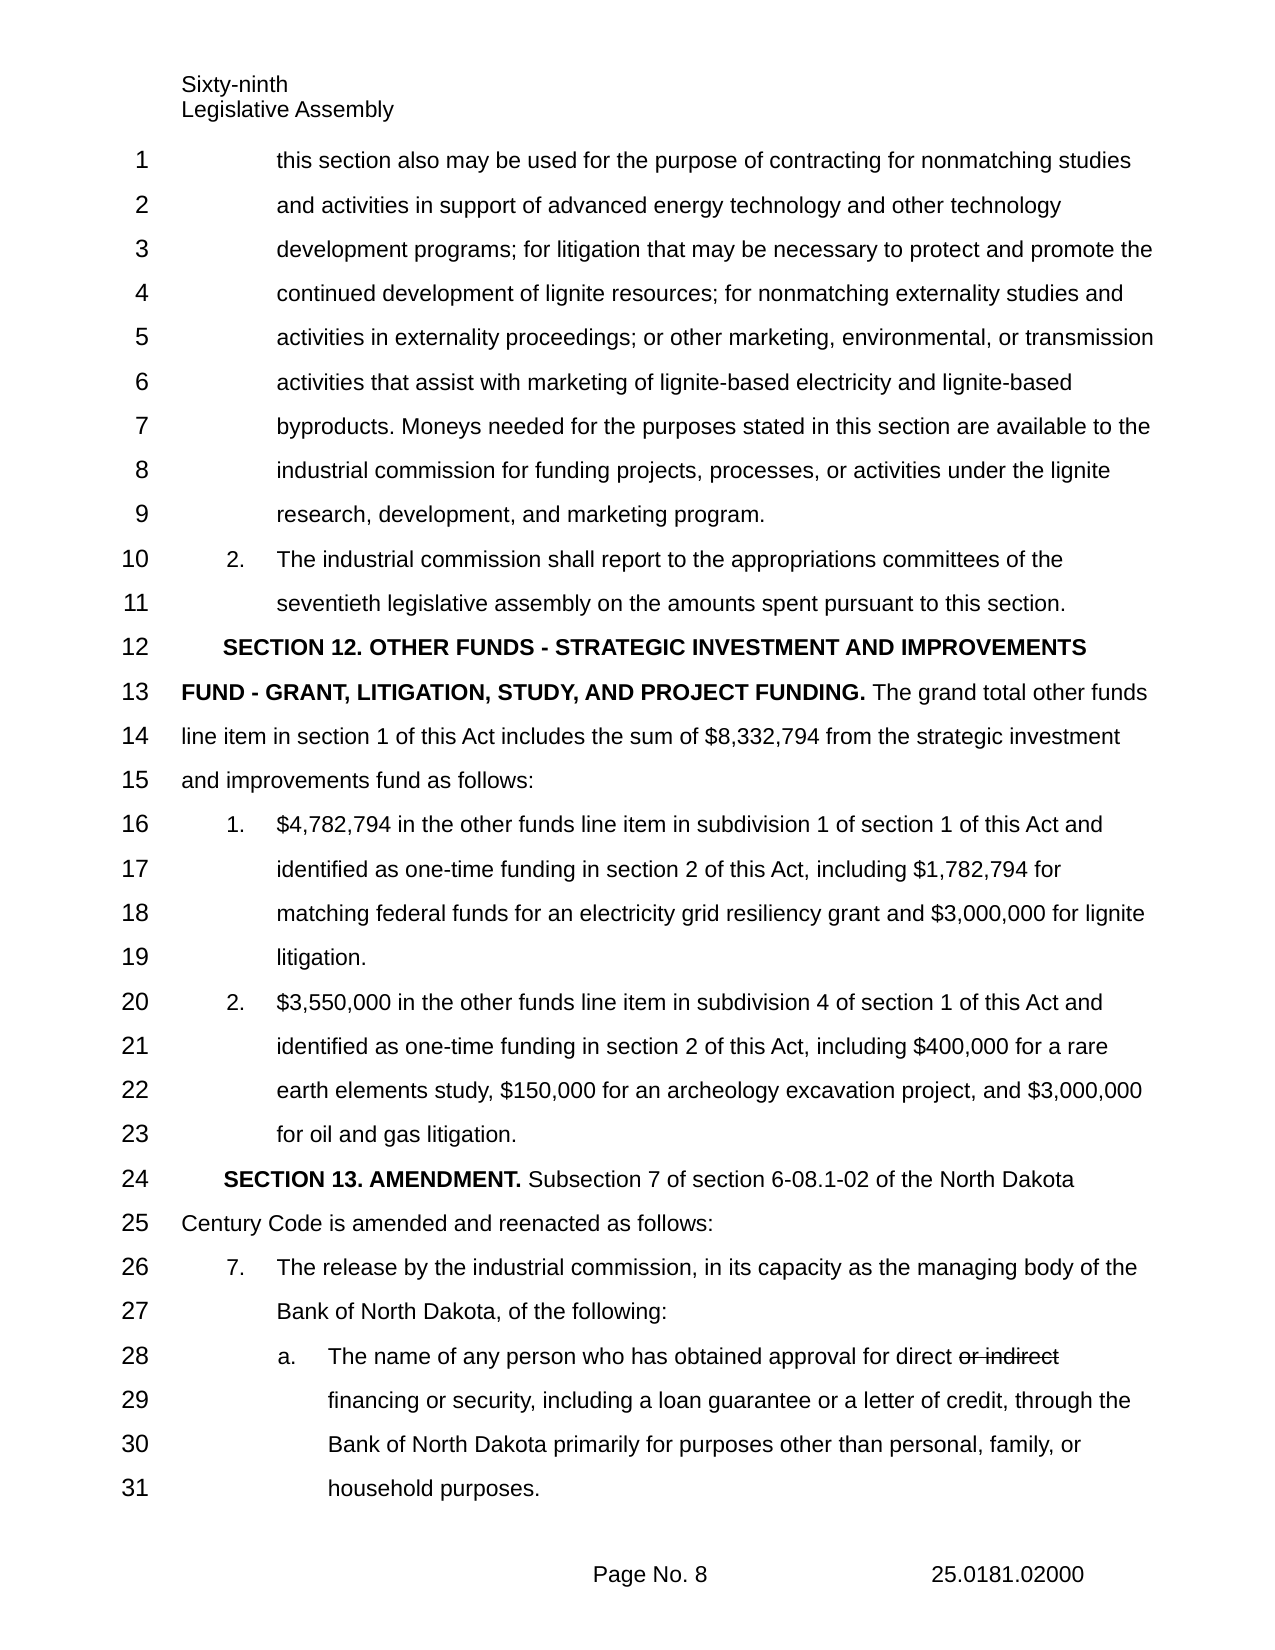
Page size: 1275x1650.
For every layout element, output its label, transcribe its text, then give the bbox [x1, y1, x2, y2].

text this section also may be used for the purpose of contracting for nonmatching studies and activities in support of advanced energy technology and other technology development programs; for litigation that may be necessary to protect and promote the continued development of lignite resources; for nonmatching externality studies and activities in externality proceedings; or other marketing, environmental, or transmission activities that assist with marketing of lignite-based electricity and lignite-based byproducts. Moneys needed for the purposes stated in this section are available to the industrial commission for funding projects, processes, or activities under the lignite research, development, and marketing program. [181, 133, 1154, 532]
text 1. $4,782,794 in the other funds line item in subdivision 1 of section 1 of this Act and identified as one‑time funding in section 2 of this Act, including $1,782,794 for matching federal funds for an electricity grid resiliency grant and $3,000,000 for lignite litigation. [181, 797, 1154, 974]
text 7. The release by the industrial commission, in its capacity as the managing body of the Bank of North Dakota, of the following: [181, 1240, 1154, 1329]
text SECTION 12. OTHER FUNDS - STRATEGIC INVESTMENT AND IMPROVEMENTS FUND - GRANT, LITIGATION, STUDY, AND PROJECT FUNDING. The grand total other funds line item in section 1 of this Act includes the sum of $8,332,794 from the strategic investment and improvements fund as follows: [181, 620, 1154, 797]
text 2. The industrial commission shall report to the appropriations committees of the seventieth legislative assembly on the amounts spent pursuant to this section. [181, 532, 1154, 620]
text a. The name of any person who has obtained approval for direct or indirect financing or security, including a loan guarantee or a letter of credit, through the Bank of North Dakota primarily for purposes other than personal, family, or household purposes. [181, 1329, 1154, 1506]
text 2. $3,550,000 in the other funds line item in subdivision 4 of section 1 of this Act and identified as one‑time funding in section 2 of this Act, including $400,000 for a rare earth elements study, $150,000 for an archeology excavation project, and $3,000,000 for oil and gas litigation. [181, 974, 1154, 1152]
text SECTION 13. AMENDMENT. Subsection 7 of section 6‑08.1‑02 of the North Dakota Century Code is amended and reenacted as follows: [181, 1152, 1154, 1240]
